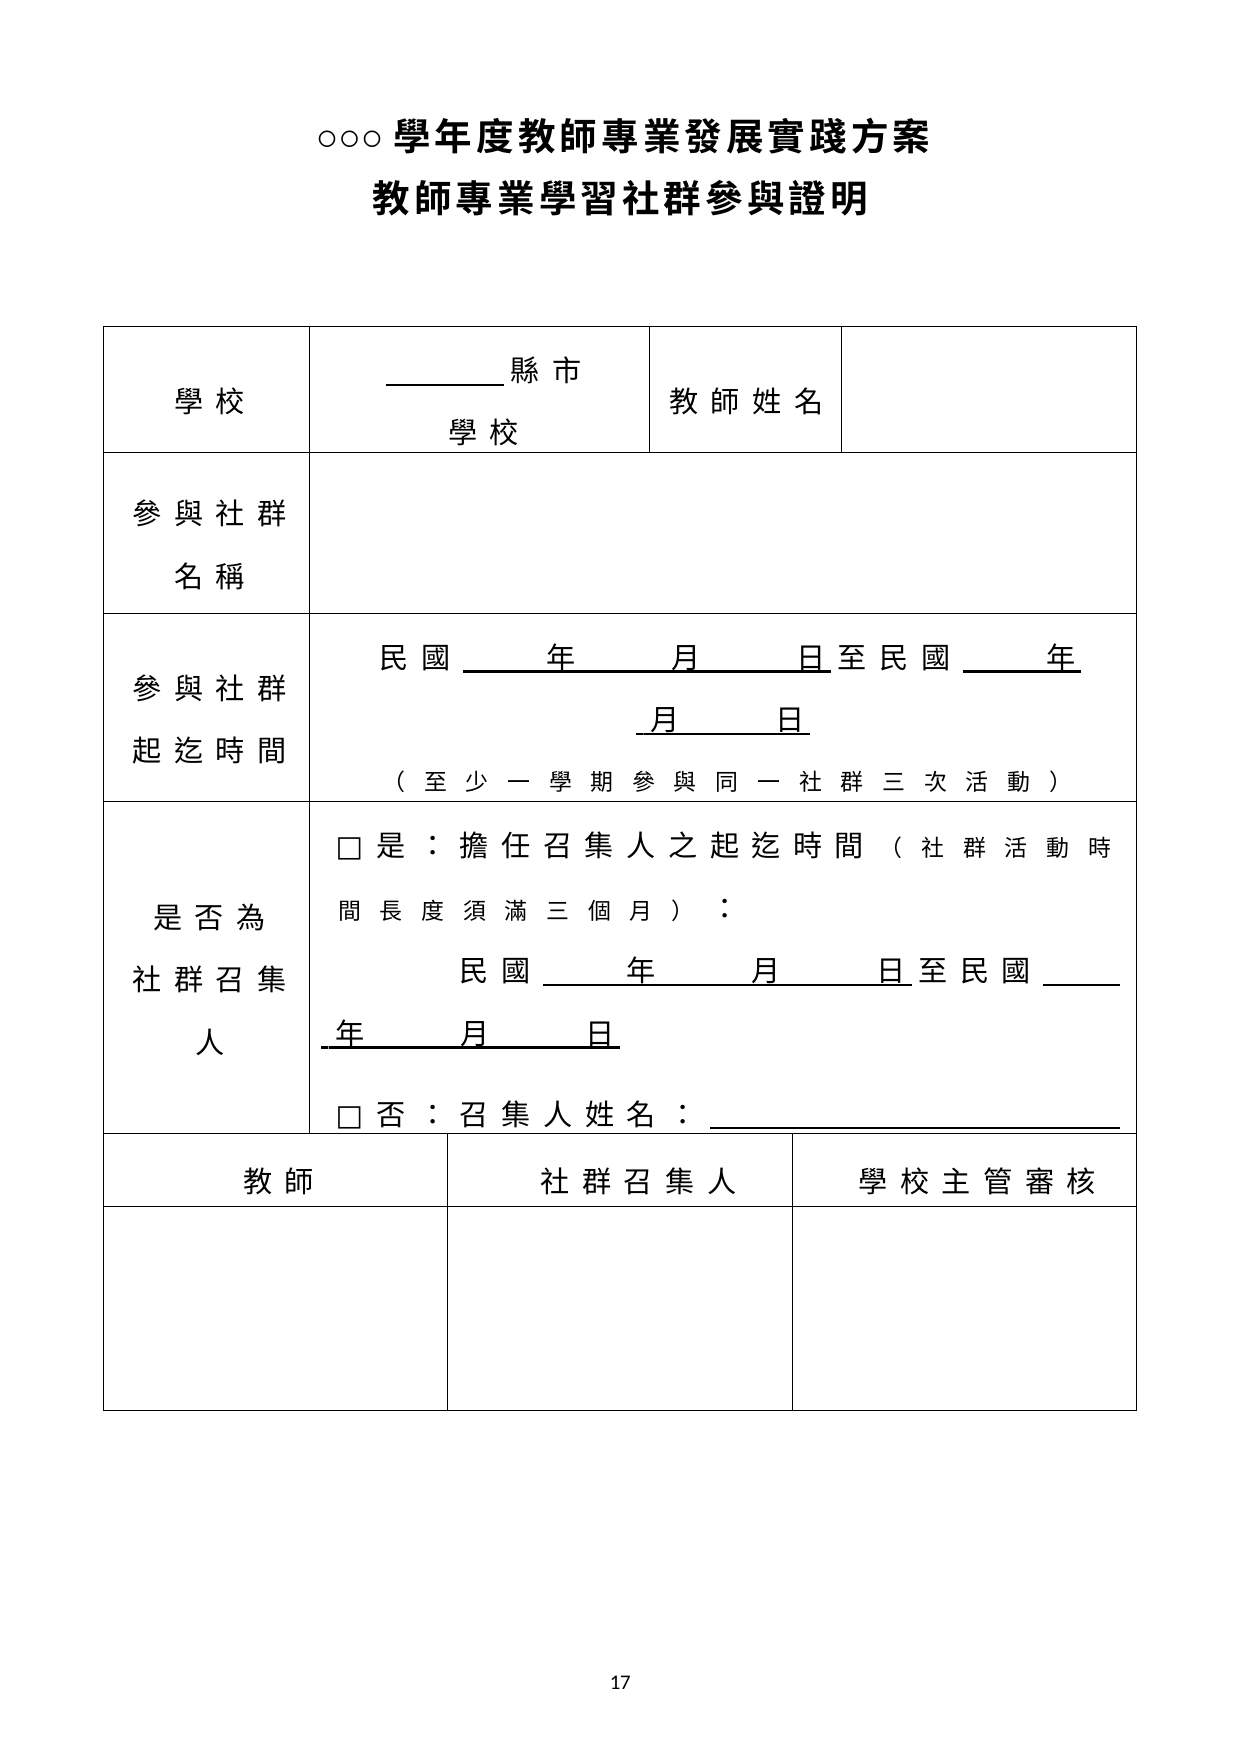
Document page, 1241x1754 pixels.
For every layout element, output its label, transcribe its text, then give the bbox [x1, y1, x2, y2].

table_cell 社群召集人 [448, 1134, 792, 1206]
table_header 學校 [104, 327, 309, 452]
table_cell 是否為 社群召集人 [104, 802, 309, 1133]
table_header 教師姓名 [650, 327, 841, 452]
table_cell [448, 1207, 792, 1410]
table_cell [104, 1207, 447, 1410]
table_header [842, 327, 1136, 452]
subtitle 教師專業學習社群參與證明 [78, 155, 1162, 217]
table_cell [793, 1207, 1136, 1410]
table_cell 學校主管審核 [793, 1134, 1136, 1206]
text ○○○學年度教師專業發展實踐方案 [78, 92, 1162, 155]
table_cell □是：擔任召集人之起迄時間（社群活動時間長度須滿三個月）： 民國 年 月 日至民國 年 月 日 □否：召集人姓名： [310, 802, 1136, 1133]
table_header 縣市 學校 [310, 327, 649, 452]
table_cell 參與社群 起迄時間 [104, 614, 309, 801]
table_cell [310, 453, 1136, 613]
table_cell 教師 [104, 1134, 447, 1206]
table_cell 民國 年 月 日至民國 年 月 日 （至少一學期參與同一社群三次活動） [310, 614, 1136, 801]
table_cell 參與社群名稱 [104, 453, 309, 613]
